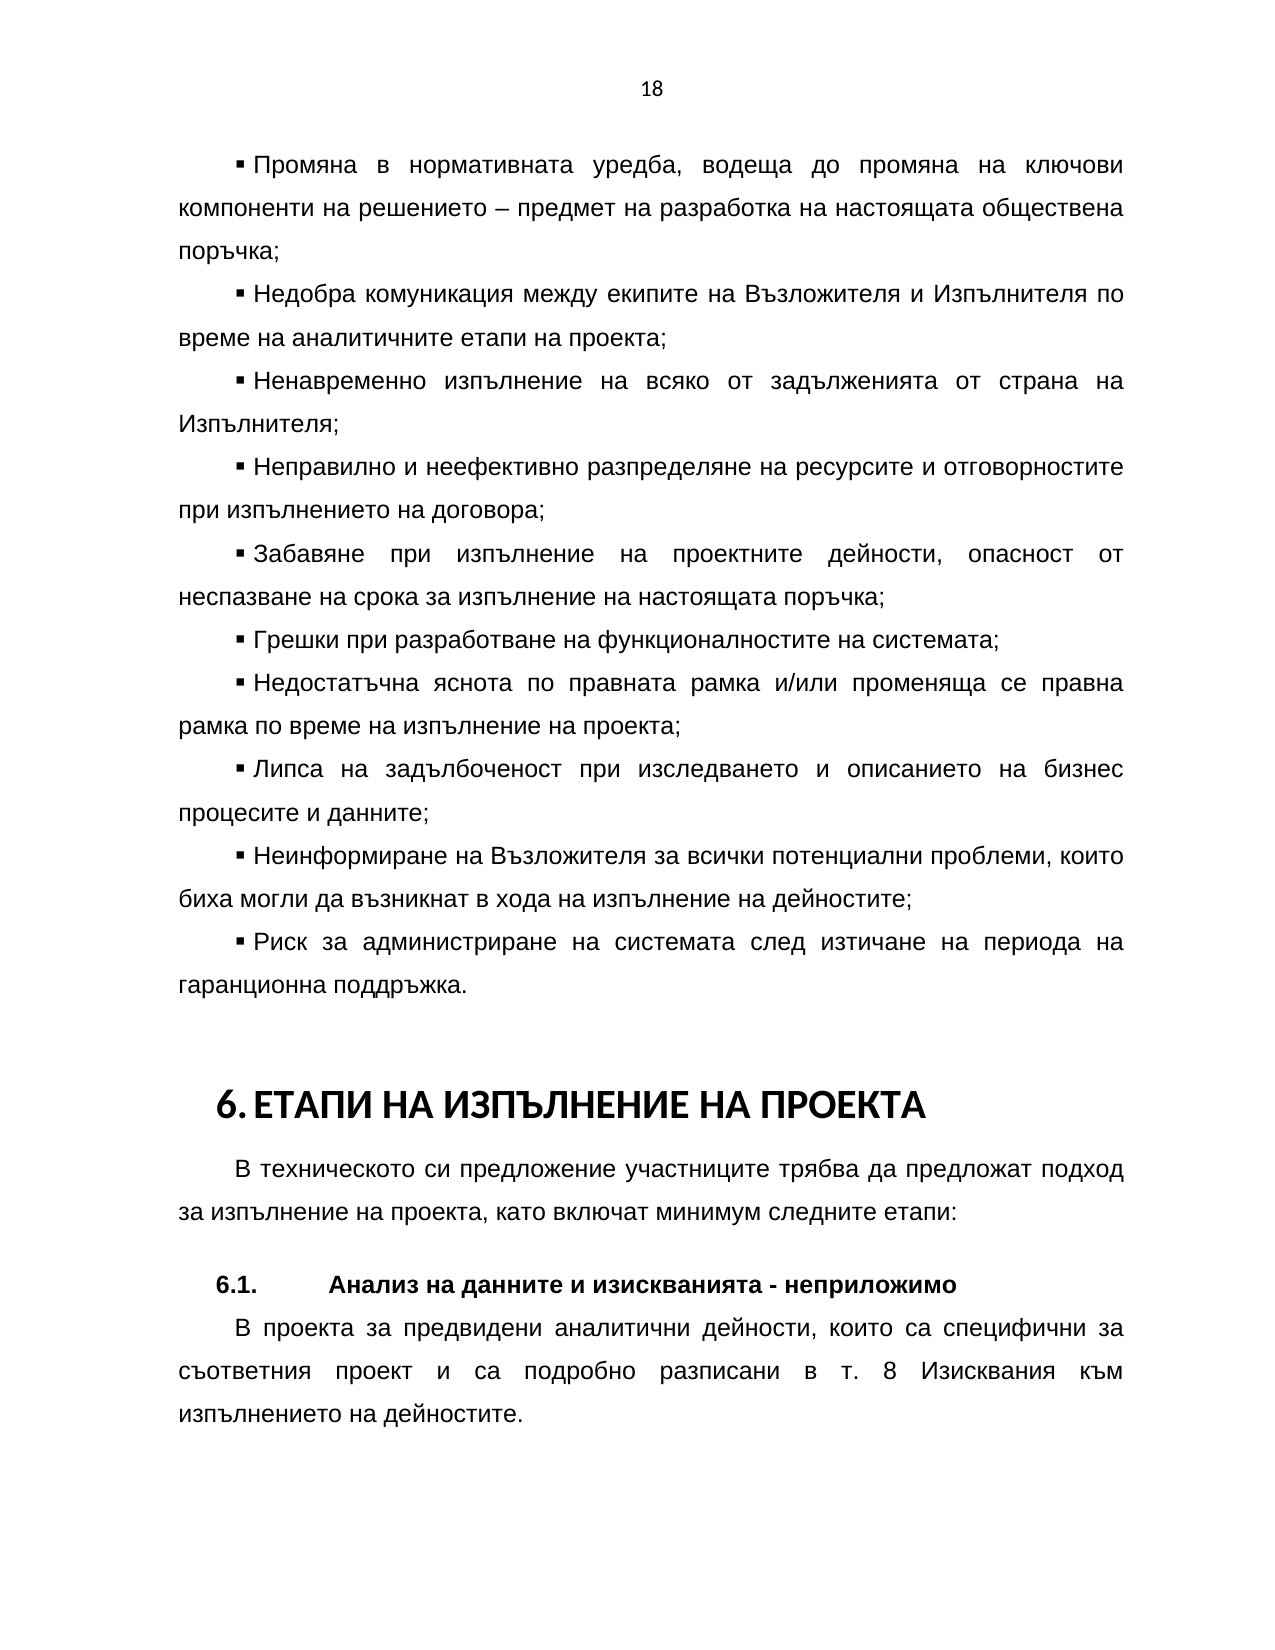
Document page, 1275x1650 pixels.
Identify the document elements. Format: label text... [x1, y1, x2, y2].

subtitle Анализ на данните и изискванията - неприложимо [216, 1270, 1125, 1298]
list Ненавременно изпълнение на всяко от задълженията от страна на Изпълнителя; [178, 366, 1125, 438]
list Промяна в нормативната уредба, водеща до промяна на ключови компоненти на решението – предмет на разработка на настоящата обществена поръчка; [178, 150, 1125, 265]
list Неправилно и неефективно разпределяне на ресурсите и отговорностите при изпълнението на договора; [178, 452, 1125, 524]
list Недостатъчна яснота по правната рамка и/или променяща се правна рамка по време на изпълнение на проекта; [178, 668, 1125, 740]
subtitle ЕТАПИ НА ИЗПЪЛНЕНИЕ НА ПРОЕКТА [216, 1078, 1125, 1129]
text В техническото си предложение участниците трябва да предложат подход за изпълнение на проекта, като включат минимум следните етапи: [178, 1154, 1125, 1226]
list Недобра комуникация между екипите на Възложителя и Изпълнителя по време на аналитичните етапи на проекта; [178, 279, 1125, 351]
text В проекта за предвидени аналитични дейности, които са специфични за съответния проект и са подробно разписани в т. 8 Изисквания към изпълнението на дейностите. [178, 1313, 1125, 1428]
list Липса на задълбоченост при изследването и описанието на бизнес процесите и данните; [178, 754, 1125, 826]
list Грешки при разработване на функционалностите на системата; [178, 625, 1125, 654]
list Забавяне при изпълнение на проектните дейности, опасност от неспазване на срока за изпълнение на настоящата поръчка; [178, 538, 1125, 611]
list Риск за администриране на системата след изтичане на периода на гаранционна поддръжка. [178, 927, 1125, 999]
list Неинформиране на Възложителя за всички потенциални проблеми, които биха могли да възникнат в хода на изпълнение на дейностите; [178, 841, 1125, 913]
